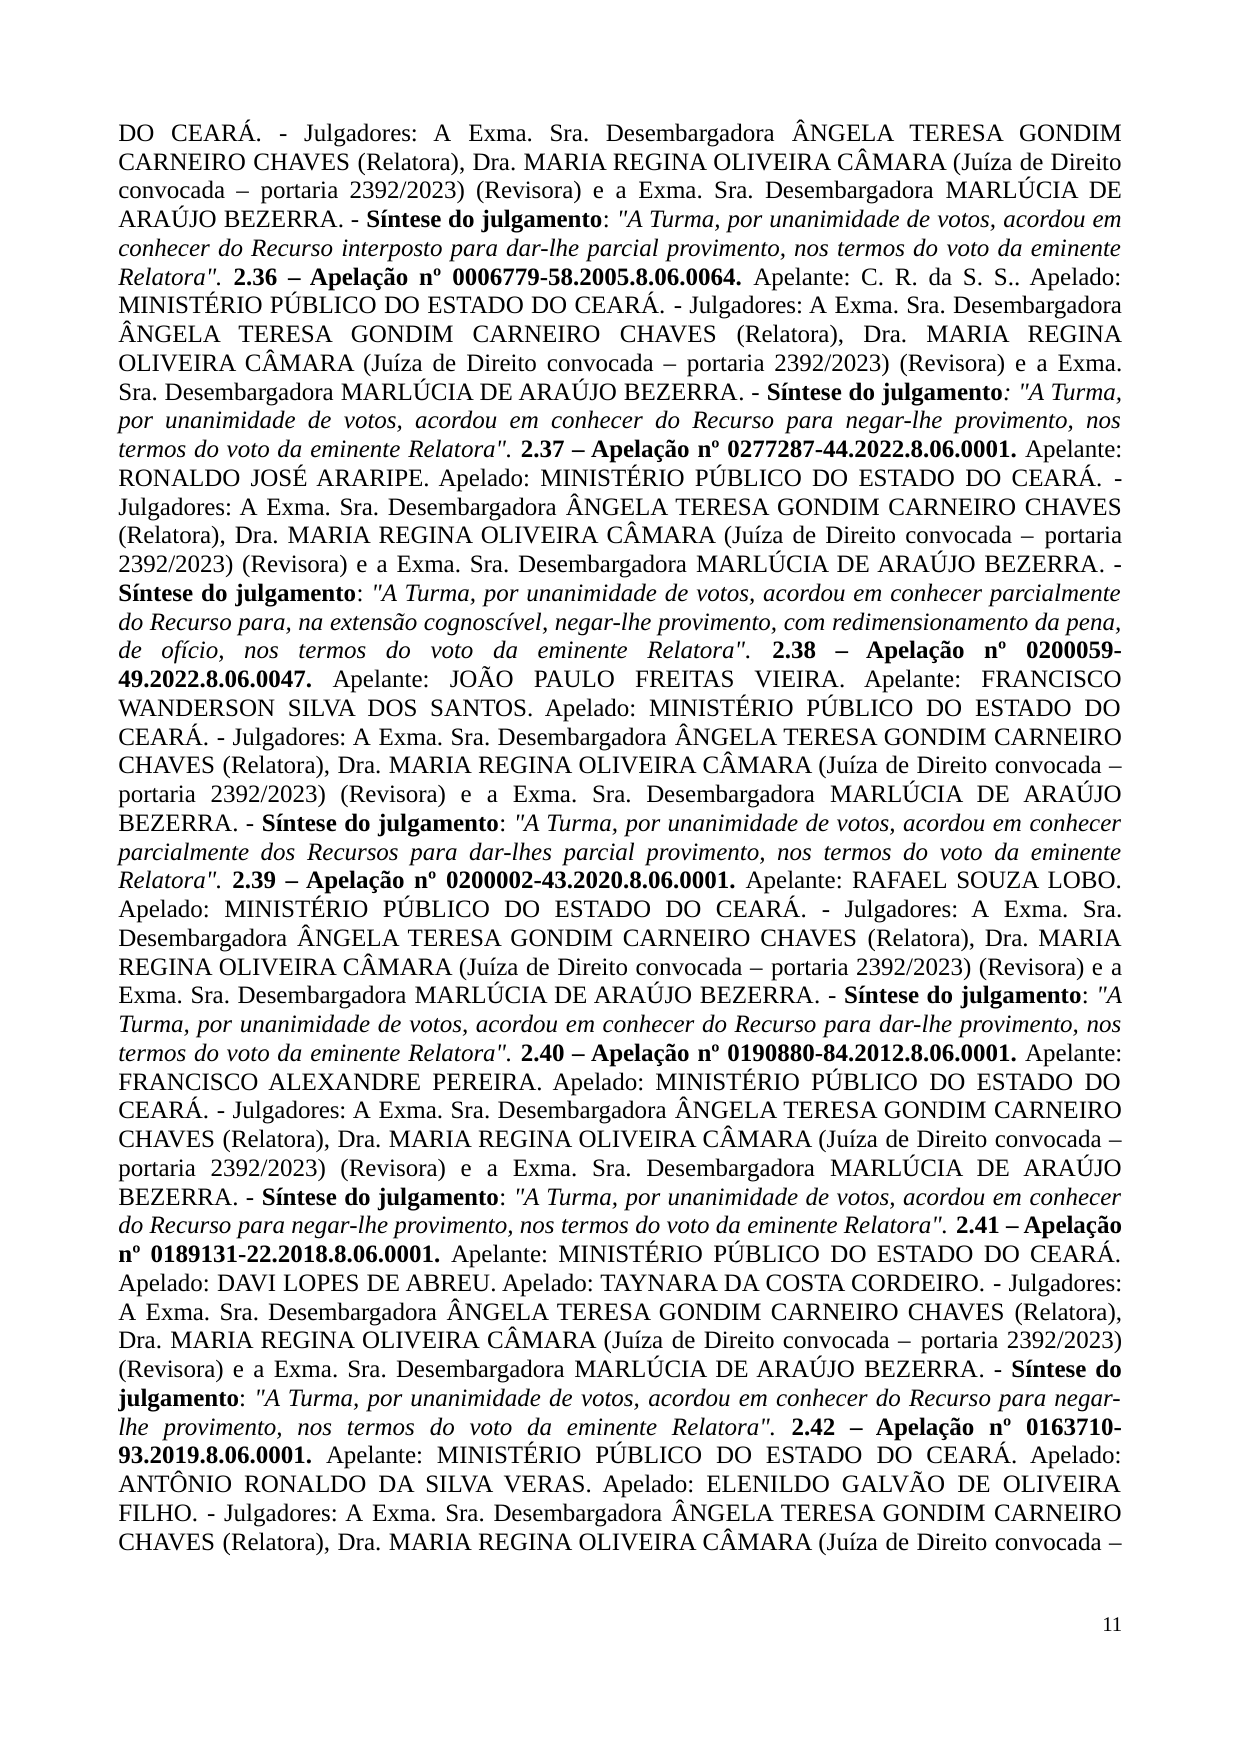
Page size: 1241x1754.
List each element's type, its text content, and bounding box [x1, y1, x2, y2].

text DO CEARÁ. - Julgadores: A Exma. Sra. Desembargadora ÂNGELA TERESA GONDIM CARNEIRO CHAVES (Relatora), Dra. MARIA REGINA OLIVEIRA CÂMARA (Juíza de Direito convocada – portaria 2392/2023) (Revisora) e a Exma. Sra. Desembargadora MARLÚCIA DE ARAÚJO BEZERRA. - Síntese do julgamento: "A Turma, por unanimidade de votos, acordou em conhecer do Recurso interposto para dar-lhe parcial provimento, nos termos do voto da eminente Relatora". 2.36 – Apelação nº 0006779-58.2005.8.06.0064. Apelante: C. R. da S. S.. Apelado: MINISTÉRIO PÚBLICO DO ESTADO DO CEARÁ. - Julgadores: A Exma. Sra. Desembargadora ÂNGELA TERESA GONDIM CARNEIRO CHAVES (Relatora), Dra. MARIA REGINA OLIVEIRA CÂMARA (Juíza de Direito convocada – portaria 2392/2023) (Revisora) e a Exma. Sra. Desembargadora MARLÚCIA DE ARAÚJO BEZERRA. - Síntese do julgamento: "A Turma, por unanimidade de votos, acordou em conhecer do Recurso para negar-lhe provimento, nos termos do voto da eminente Relatora". 2.37 – Apelação nº 0277287-44.2022.8.06.0001. Apelante: RONALDO JOSÉ ARARIPE. Apelado: MINISTÉRIO PÚBLICO DO ESTADO DO CEARÁ. - Julgadores: A Exma. Sra. Desembargadora ÂNGELA TERESA GONDIM CARNEIRO CHAVES (Relatora), Dra. MARIA REGINA OLIVEIRA CÂMARA (Juíza de Direito convocada – portaria 2392/2023) (Revisora) e a Exma. Sra. Desembargadora MARLÚCIA DE ARAÚJO BEZERRA. - Síntese do julgamento: "A Turma, por unanimidade de votos, acordou em conhecer parcialmente do Recurso para, na extensão cognoscível, negar-lhe provimento, com redimensionamento da pena, de ofício, nos termos do voto da eminente Relatora". 2.38 – Apelação nº 0200059-49.2022.8.06.0047. Apelante: JOÃO PAULO FREITAS VIEIRA. Apelante: FRANCISCO WANDERSON SILVA DOS SANTOS. Apelado: MINISTÉRIO PÚBLICO DO ESTADO DO CEARÁ. - Julgadores: A Exma. Sra. Desembargadora ÂNGELA TERESA GONDIM CARNEIRO CHAVES (Relatora), Dra. MARIA REGINA OLIVEIRA CÂMARA (Juíza de Direito convocada – portaria 2392/2023) (Revisora) e a Exma. Sra. Desembargadora MARLÚCIA DE ARAÚJO BEZERRA. - Síntese do julgamento: "A Turma, por unanimidade de votos, acordou em conhecer parcialmente dos Recursos para dar-lhes parcial provimento, nos termos do voto da eminente Relatora". 2.39 – Apelação nº 0200002-43.2020.8.06.0001. Apelante: RAFAEL SOUZA LOBO. Apelado: MINISTÉRIO PÚBLICO DO ESTADO DO CEARÁ. - Julgadores: A Exma. Sra. Desembargadora ÂNGELA TERESA GONDIM CARNEIRO CHAVES (Relatora), Dra. MARIA REGINA OLIVEIRA CÂMARA (Juíza de Direito convocada – portaria 2392/2023) (Revisora) e a Exma. Sra. Desembargadora MARLÚCIA DE ARAÚJO BEZERRA. - Síntese do julgamento: "A Turma, por unanimidade de votos, acordou em conhecer do Recurso para dar-lhe provimento, nos termos do voto da eminente Relatora". 2.40 – Apelação nº 0190880-84.2012.8.06.0001. Apelante: FRANCISCO ALEXANDRE PEREIRA. Apelado: MINISTÉRIO PÚBLICO DO ESTADO DO CEARÁ. - Julgadores: A Exma. Sra. Desembargadora ÂNGELA TERESA GONDIM CARNEIRO CHAVES (Relatora), Dra. MARIA REGINA OLIVEIRA CÂMARA (Juíza de Direito convocada – portaria 2392/2023) (Revisora) e a Exma. Sra. Desembargadora MARLÚCIA DE ARAÚJO BEZERRA. - Síntese do julgamento: "A Turma, por unanimidade de votos, acordou em conhecer do Recurso para negar-lhe provimento, nos termos do voto da eminente Relatora". 2.41 – Apelação nº 0189131-22.2018.8.06.0001. Apelante: MINISTÉRIO PÚBLICO DO ESTADO DO CEARÁ. Apelado: DAVI LOPES DE ABREU. Apelado: TAYNARA DA COSTA CORDEIRO. - Julgadores: A Exma. Sra. Desembargadora ÂNGELA TERESA GONDIM CARNEIRO CHAVES (Relatora), Dra. MARIA REGINA OLIVEIRA CÂMARA (Juíza de Direito convocada – portaria 2392/2023) (Revisora) e a Exma. Sra. Desembargadora MARLÚCIA DE ARAÚJO BEZERRA. - Síntese do julgamento: "A Turma, por unanimidade de votos, acordou em conhecer do Recurso para negar-lhe provimento, nos termos do voto da eminente Relatora". 2.42 – Apelação nº 0163710-93.2019.8.06.0001. Apelante: MINISTÉRIO PÚBLICO DO ESTADO DO CEARÁ. Apelado: ANTÔNIO RONALDO DA SILVA VERAS. Apelado: ELENILDO GALVÃO DE OLIVEIRA FILHO. - Julgadores: A Exma. Sra. Desembargadora ÂNGELA TERESA GONDIM CARNEIRO CHAVES (Relatora), Dra. MARIA REGINA OLIVEIRA CÂMARA (Juíza de Direito convocada – [118, 118, 1122, 1556]
